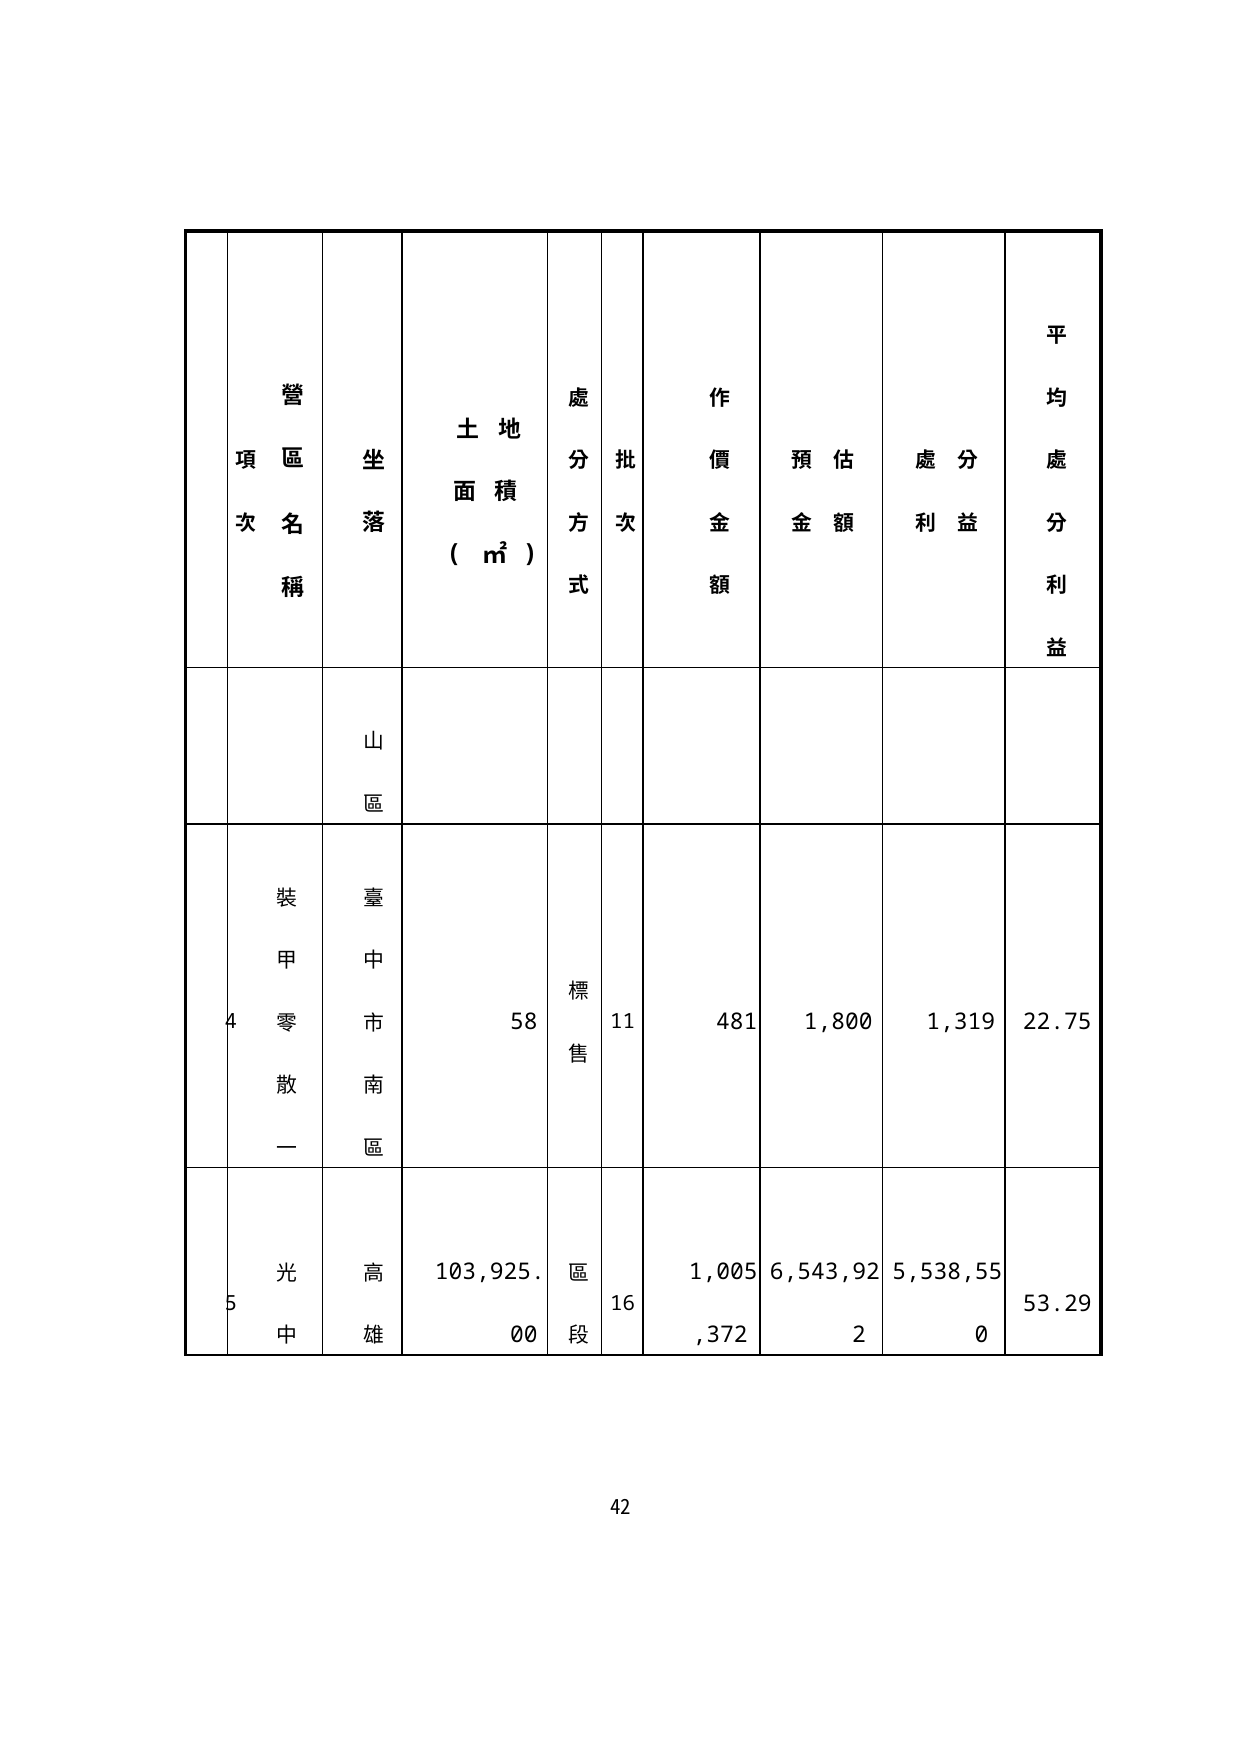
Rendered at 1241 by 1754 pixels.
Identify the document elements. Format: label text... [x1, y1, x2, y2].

table_cell 臺中市 南 區 [323, 825, 401, 1167]
table_cell 裝甲零散一 [228, 825, 322, 1167]
table_cell 481 [644, 825, 759, 1167]
table_cell [1006, 668, 1099, 823]
table_cell 11 [602, 825, 642, 1167]
table_cell [602, 668, 642, 823]
table_header 預估金額 [761, 233, 882, 667]
table_cell [883, 668, 1004, 823]
table_cell 區段 [548, 1168, 601, 1354]
table_cell 1,800 [761, 825, 882, 1167]
table_cell [403, 668, 547, 823]
table_cell 1,005,372 [644, 1168, 759, 1354]
table_cell [548, 668, 601, 823]
table_cell 58 [403, 825, 547, 1167]
table_cell 龜山連 [228, 668, 322, 823]
table_cell 光中營區 [228, 1168, 322, 1354]
table_cell 標售 [548, 825, 601, 1167]
table_header 作價金額 [644, 233, 759, 667]
table_cell 22.75 [1006, 825, 1099, 1167]
table_cell 5,538,550 [883, 1168, 1004, 1354]
table_header 批次 [602, 233, 642, 667]
table_cell 5 [187, 1168, 227, 1354]
table_header 坐落 [323, 233, 401, 667]
table_header 處分利益 [883, 233, 1004, 667]
table_cell 6,543,922 [761, 1168, 882, 1354]
table_cell [644, 668, 759, 823]
table_cell 53.29 [1006, 1168, 1099, 1354]
table_header 土地面積(㎡) [403, 233, 547, 667]
table_cell 高雄 [323, 1168, 401, 1354]
table_cell 16 [602, 1168, 642, 1354]
table_header 處分方式 [548, 233, 601, 667]
table_cell 103,925.00 [403, 1168, 547, 1354]
table_header 項次 [187, 233, 227, 667]
table_cell 3 [187, 668, 227, 823]
table_cell 4 [187, 825, 227, 1167]
table_cell [761, 668, 882, 823]
table_header 營區 名稱 [228, 233, 322, 667]
table_cell 山區 [323, 668, 401, 823]
table_cell 1,319 [883, 825, 1004, 1167]
table_header 平均處 分利益 [1006, 233, 1099, 667]
